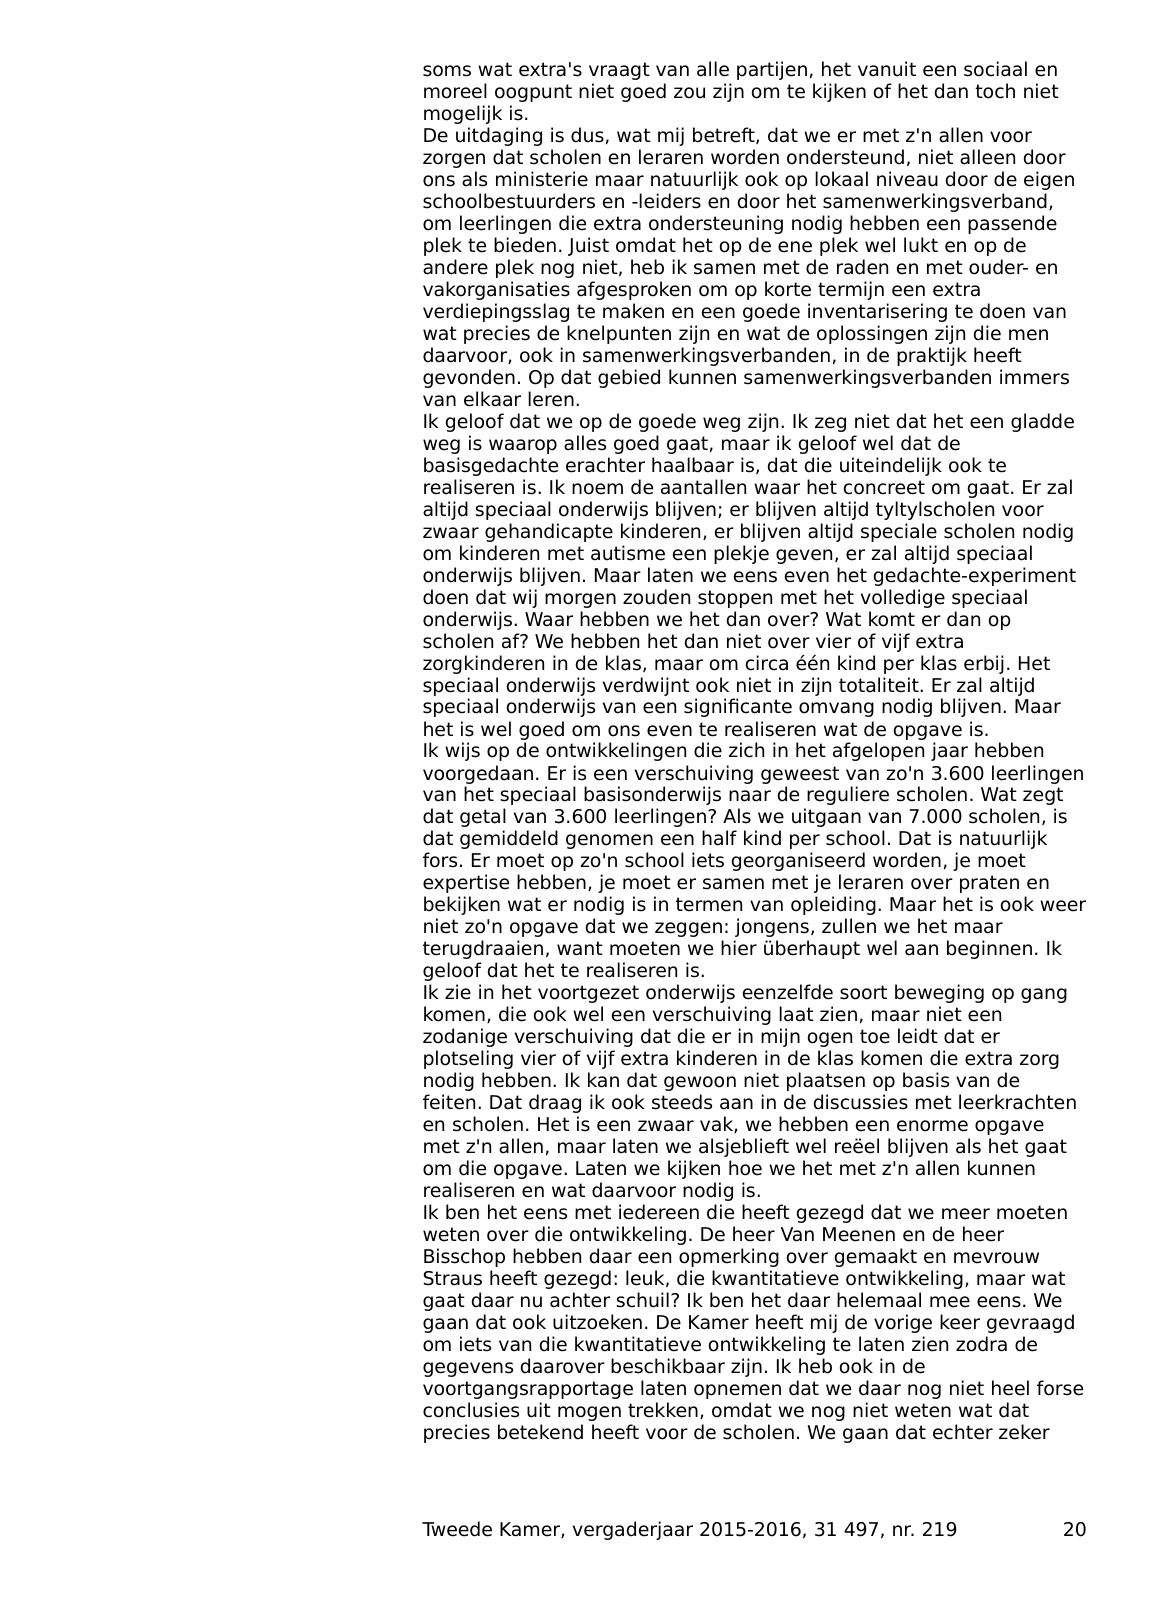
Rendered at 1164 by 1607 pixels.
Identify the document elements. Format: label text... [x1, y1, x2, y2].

text Ik wijs op de ontwikkelingen die zich in het afgelopen jaar hebben voorgedaan. Er is een verschuiving geweest van zo'n 3.600 leerlingen van het speciaal basisonderwijs naar de reguliere scholen. Wat zegt dat getal van 3.600 leerlingen? Als we uitgaan van 7.000 scholen, is dat gemiddeld genomen een half kind per school. Dat is natuurlijk fors. Er moet op zo'n school iets georganiseerd worden, je moet expertise hebben, je moet er samen met je leraren over praten en bekijken wat er nodig is in termen van opleiding. Maar het is ook weer niet zo'n opgave dat we zeggen: jongens, zullen we het maar terugdraaien, want moeten we hier überhaupt wel aan beginnen. Ik geloof dat het te realiseren is. [422, 740, 1087, 982]
text De uitdaging is dus, wat mij betreft, dat we er met z'n allen voor zorgen dat scholen en leraren worden ondersteund, niet alleen door ons als ministerie maar natuurlijk ook op lokaal niveau door de eigen schoolbestuurders en -leiders en door het samenwerkingsverband, om leerlingen die extra ondersteuning nodig hebben een passende plek te bieden. Juist omdat het op de ene plek wel lukt en op de andere plek nog niet, heb ik samen met de raden en met ouder- en vakorganisaties afgesproken om op korte termijn een extra verdiepingsslag te maken en een goede inventarisering te doen van wat precies de knelpunten zijn en wat de oplossingen zijn die men daarvoor, ook in samenwerkingsverbanden, in de praktijk heeft gevonden. Op dat gebied kunnen samenwerkingsverbanden immers van elkaar leren. [422, 125, 1087, 411]
text Ik geloof dat we op de goede weg zijn. Ik zeg niet dat het een gladde weg is waarop alles goed gaat, maar ik geloof wel dat de basisgedachte erachter haalbaar is, dat die uiteindelijk ook te realiseren is. Ik noem de aantallen waar het concreet om gaat. Er zal altijd speciaal onderwijs blijven; er blijven altijd tyltylscholen voor zwaar gehandicapte kinderen, er blijven altijd speciale scholen nodig om kinderen met autisme een plekje geven, er zal altijd speciaal onderwijs blijven. Maar laten we eens even het gedachte-experiment doen dat wij morgen zouden stoppen met het volledige speciaal onderwijs. Waar hebben we het dan over? Wat komt er dan op scholen af? We hebben het dan niet over vier of vijf extra zorgkinderen in de klas, maar om circa één kind per klas erbij. Het speciaal onderwijs verdwijnt ook niet in zijn totaliteit. Er zal altijd speciaal onderwijs van een significante omvang nodig blijven. Maar het is wel goed om ons even te realiseren wat de opgave is. [422, 411, 1087, 740]
text soms wat extra's vraagt van alle partijen, het vanuit een sociaal en moreel oogpunt niet goed zou zijn om te kijken of het dan toch niet mogelijk is. [422, 59, 1087, 125]
text Ik zie in het voortgezet onderwijs eenzelfde soort beweging op gang komen, die ook wel een verschuiving laat zien, maar niet een zodanige verschuiving dat die er in mijn ogen toe leidt dat er plotseling vier of vijf extra kinderen in de klas komen die extra zorg nodig hebben. Ik kan dat gewoon niet plaatsen op basis van de feiten. Dat draag ik ook steeds aan in de discussies met leerkrachten en scholen. Het is een zwaar vak, we hebben een enorme opgave met z'n allen, maar laten we alsjeblieft wel reëel blijven als het gaat om die opgave. Laten we kijken hoe we het met z'n allen kunnen realiseren en wat daarvoor nodig is. [422, 982, 1087, 1202]
text Ik ben het eens met iedereen die heeft gezegd dat we meer moeten weten over die ontwikkeling. De heer Van Meenen en de heer Bisschop hebben daar een opmerking over gemaakt en mevrouw Straus heeft gezegd: leuk, die kwantitatieve ontwikkeling, maar wat gaat daar nu achter schuil? Ik ben het daar helemaal mee eens. We gaan dat ook uitzoeken. De Kamer heeft mij de vorige keer gevraagd om iets van die kwantitatieve ontwikkeling te laten zien zodra de gegevens daarover beschikbaar zijn. Ik heb ook in de voortgangsrapportage laten opnemen dat we daar nog niet heel forse conclusies uit mogen trekken, omdat we nog niet weten wat dat precies betekend heeft voor de scholen. We gaan dat echter zeker [422, 1202, 1087, 1444]
